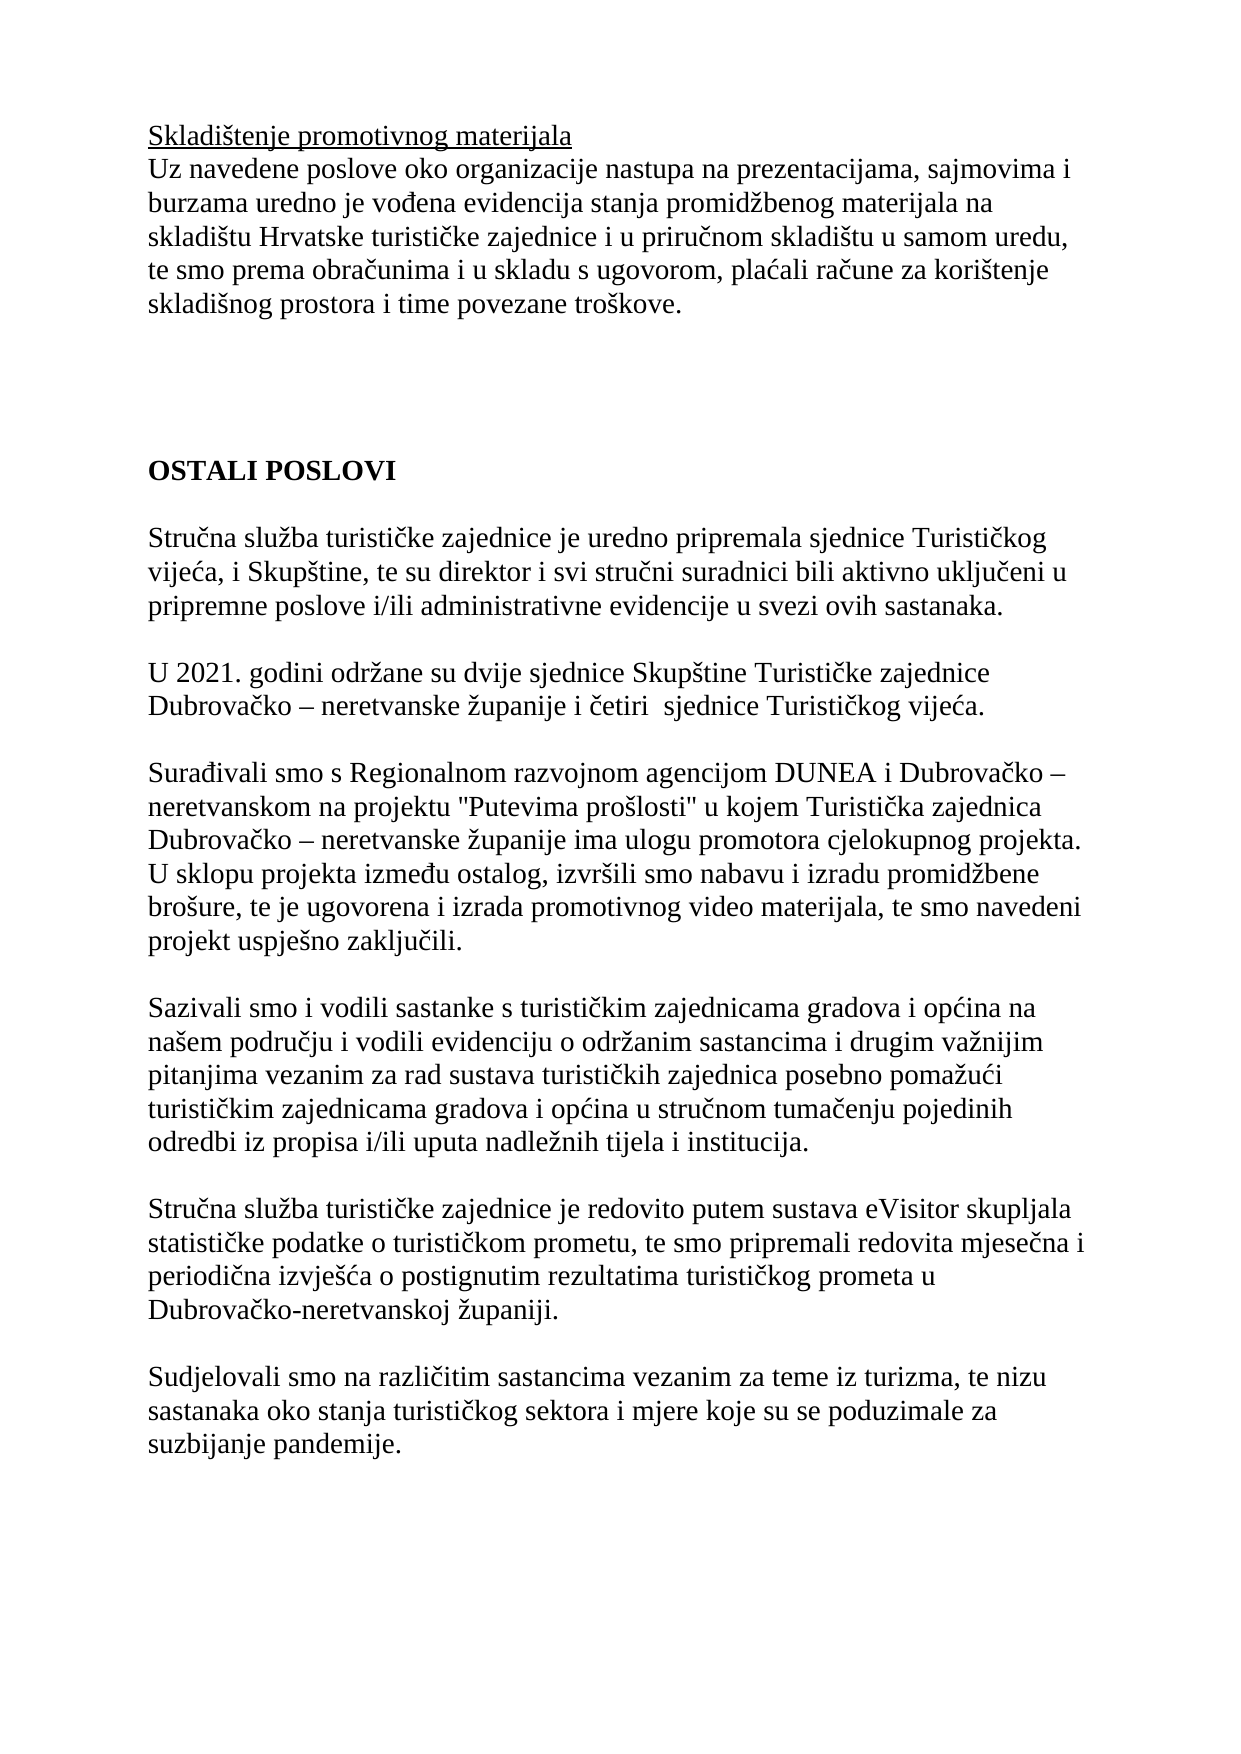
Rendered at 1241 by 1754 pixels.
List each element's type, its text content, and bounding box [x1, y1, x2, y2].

text Uz navedene poslove oko organizacije nastupa na prezentacijama, sajmovima i burzama uredno je vođena evidencija stanja promidžbenog materijala na skladištu Hrvatske turističke zajednice i u priručnom skladištu u samom uredu, te smo prema obračunima i u skladu s ugovorom, plaćali račune za korištenje skladišnog prostora i time povezane troškove. [148, 152, 1093, 319]
text Sudjelovali smo na različitim sastancima vezanim za teme iz turizma, te nizu sastanaka oko stanja turističkog sektora i mjere koje su se poduzimale za suzbijanje pandemije. [148, 1359, 1093, 1460]
text Sazivali smo i vodili sastanke s turističkim zajednicama gradova i općina na našem području i vodili evidenciju o održanim sastancima i drugim važnijim pitanjima vezanim za rad sustava turističkih zajednica posebno pomažući turističkim zajednicama gradova i općina u stručnom tumačenju pojedinih odredbi iz propisa i/ili uputa nadležnih tijela i institucija. [148, 990, 1093, 1158]
text OSTALI POSLOVI [148, 453, 1093, 487]
text U 2021. godini održane su dvije sjednice Skupštine Turističke zajednice Dubrovačko – neretvanske županije i četiri sjednice Turističkog vijeća. [148, 655, 1093, 722]
text Stručna služba turističke zajednice je uredno pripremala sjednice Turističkog vijeća, i Skupštine, te su direktor i svi stručni suradnici bili aktivno uključeni u pripremne poslove i/ili administrativne evidencije u svezi ovih sastanaka. [148, 521, 1093, 621]
text Stručna služba turističke zajednice je redovito putem sustava eVisitor skupljala statističke podatke o turističkom prometu, te smo pripremali redovita mjesečna i periodična izvješća o postignutim rezultatima turističkog prometa u Dubrovačko-neretvanskoj županiji. [148, 1191, 1093, 1326]
text Skladištenje promotivnog materijala [148, 118, 1093, 152]
text Surađivali smo s Regionalnom razvojnom agencijom DUNEA i Dubrovačko – neretvanskom na projektu ''Putevima prošlosti'' u kojem Turistička zajednica Dubrovačko – neretvanske županije ima ulogu promotora cjelokupnog projekta. U sklopu projekta između ostalog, izvršili smo nabavu i izradu promidžbene brošure, te je ugovorena i izrada promotivnog video materijala, te smo navedeni projekt uspješno zaključili. [148, 755, 1093, 957]
